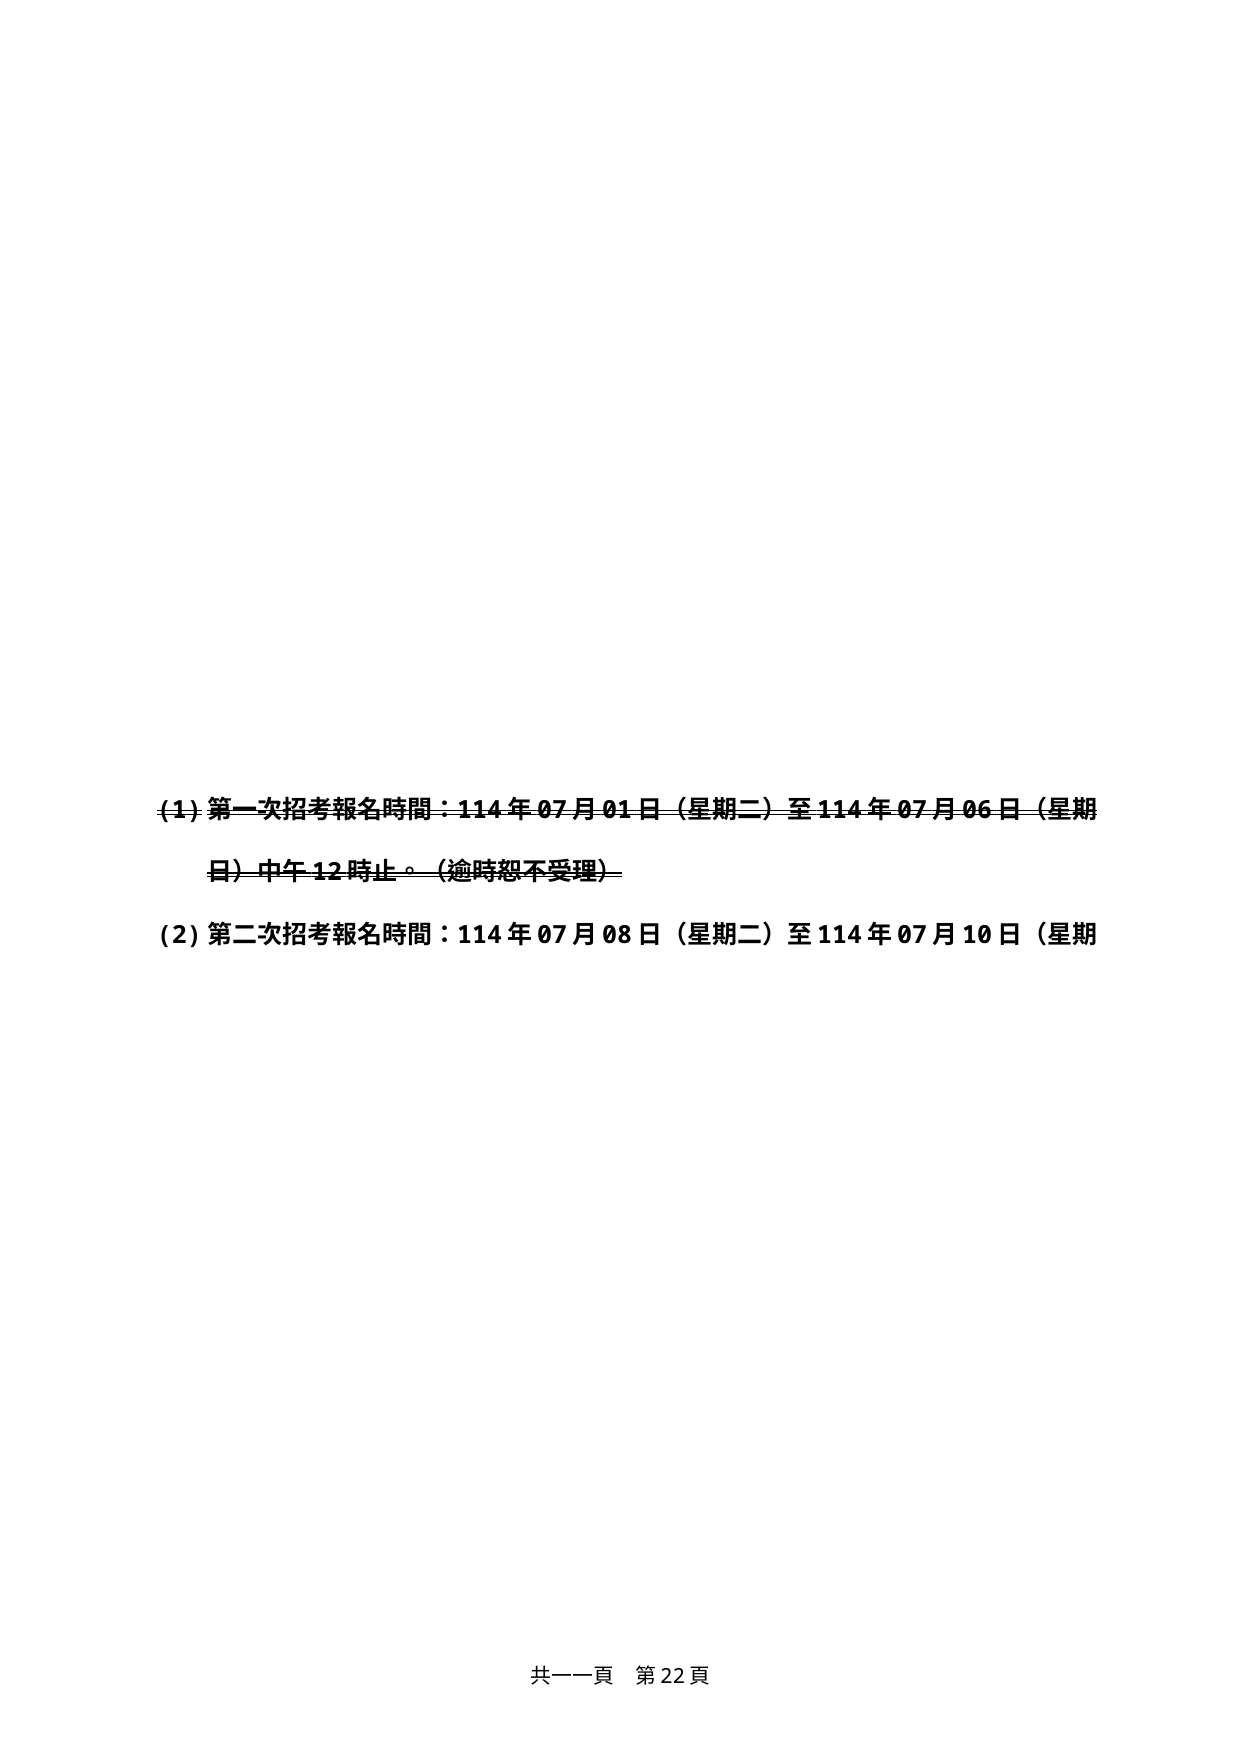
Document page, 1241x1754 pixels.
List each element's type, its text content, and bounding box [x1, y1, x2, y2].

list 第二次招考報名時間：114年07月08日（星期二）至114年07月10日（星期 [157, 891, 1122, 953]
list 第一次招考報名時間：114年07月01日（星期二）至114年07月06日（星期日）中午12時止。（逾時恕不受理） [157, 766, 1122, 891]
